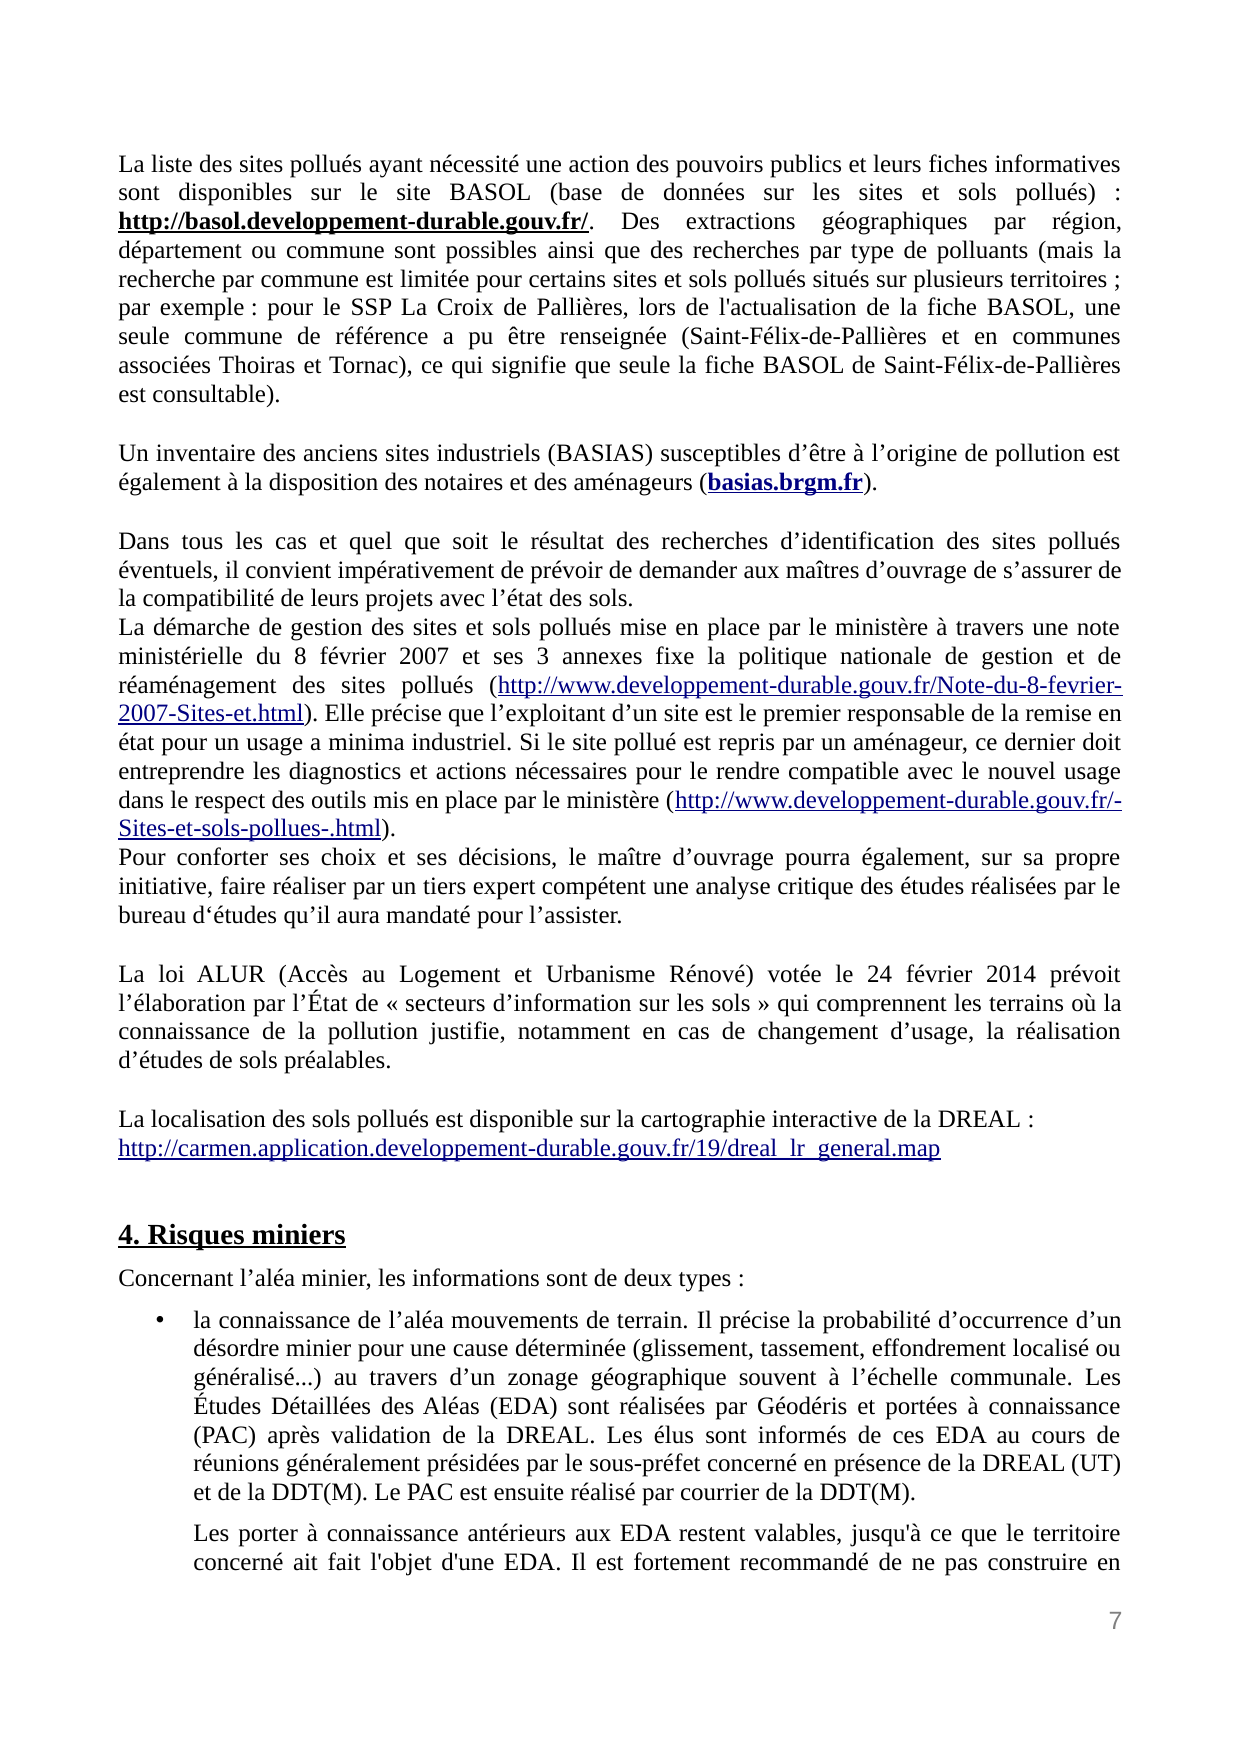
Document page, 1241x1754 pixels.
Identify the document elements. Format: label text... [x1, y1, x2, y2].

text La liste des sites pollués ayant nécessité une action des pouvoirs publics et leurs fiches informatives sont disponibles sur le site BASOL (base de données sur les sites et sols pollués) : http://basol.developpement-durable.gouv.fr/. Des extractions géographiques par région, département ou commune sont possibles ainsi que des recherches par type de polluants (mais la recherche par commune est limitée pour certains sites et sols pollués situés sur plusieurs territoires ; par exemple : pour le SSP La Croix de Pallières, lors de l'actualisation de la fiche BASOL, une seule commune de référence a pu être renseignée (Saint-Félix-de-Pallières et en communes associées Thoiras et Tornac), ce qui signifie que seule la fiche BASOL de Saint-Félix-de-Pallières est consultable). [118, 149, 1122, 407]
list Les porter à connaissance antérieurs aux EDA restent valables, jusqu'à ce que le territoire concerné ait fait l'objet d'une EDA. Il est fortement recommandé de ne pas construire en [156, 1518, 1122, 1576]
text La démarche de gestion des sites et sols pollués mise en place par le ministère à travers une note ministérielle du 8 février 2007 et ses 3 annexes fixe la politique nationale de gestion et de réaménagement des sites pollués (http://www.developpement-durable.gouv.fr/Note-du-8-fevrier-2007-Sites-et.html). Elle précise que l’exploitant d’un site est le premier responsable de la remise en état pour un usage a minima industriel. Si le site pollué est repris par un aménageur, ce dernier doit entreprendre les diagnostics et actions nécessaires pour le rendre compatible avec le nouvel usage dans le respect des outils mis en place par le ministère (http://www.developpement-durable.gouv.fr/-Sites-et-sols-pollues-.html). [118, 612, 1122, 842]
text http://carmen.application.developpement-durable.gouv.fr/19/dreal_lr_general.map [118, 1133, 1122, 1162]
text La localisation des sols pollués est disponible sur la cartographie interactive de la DREAL : [118, 1104, 1122, 1133]
text Concernant l’aléa minier, les informations sont de deux types : [118, 1263, 1122, 1292]
text Dans tous les cas et quel que soit le résultat des recherches d’identification des sites pollués éventuels, il convient impérativement de prévoir de demander aux maîtres d’ouvrage de s’assurer de la compatibilité de leurs projets avec l’état des sols. [118, 526, 1122, 612]
text Un inventaire des anciens sites industriels (BASIAS) susceptibles d’être à l’origine de pollution est également à la disposition des notaires et des aménageurs (basias.brgm.fr). [118, 438, 1122, 495]
text La loi ALUR (Accès au Logement et Urbanisme Rénové) votée le 24 février 2014 prévoit l’élaboration par l’État de « secteurs d’information sur les sols » qui comprennent les terrains où la connaissance de la pollution justifie, notamment en cas de changement d’usage, la réalisation d’études de sols préalables. [118, 959, 1122, 1074]
list la connaissance de l’aléa mouvements de terrain. Il précise la probabilité d’occurrence d’un désordre minier pour une cause déterminée (glissement, tassement, effondrement localisé ou généralisé...) au travers d’un zonage géographique souvent à l’échelle communale. Les Études Détaillées des Aléas (EDA) sont réalisées par Géodéris et portées à connaissance (PAC) après validation de la DREAL. Les élus sont informés de ces EDA au cours de réunions généralement présidées par le sous-préfet concerné en présence de la DREAL (UT) et de la DDT(M). Le PAC est ensuite réalisé par courrier de la DDT(M). [156, 1305, 1122, 1506]
text Pour conforter ses choix et ses décisions, le maître d’ouvrage pourra également, sur sa propre initiative, faire réaliser par un tiers expert compétent une analyse critique des études réalisées par le bureau d‘études qu’il aura mandaté pour l’assister. [118, 842, 1122, 928]
subtitle 4. Risques miniers [118, 1217, 1122, 1251]
